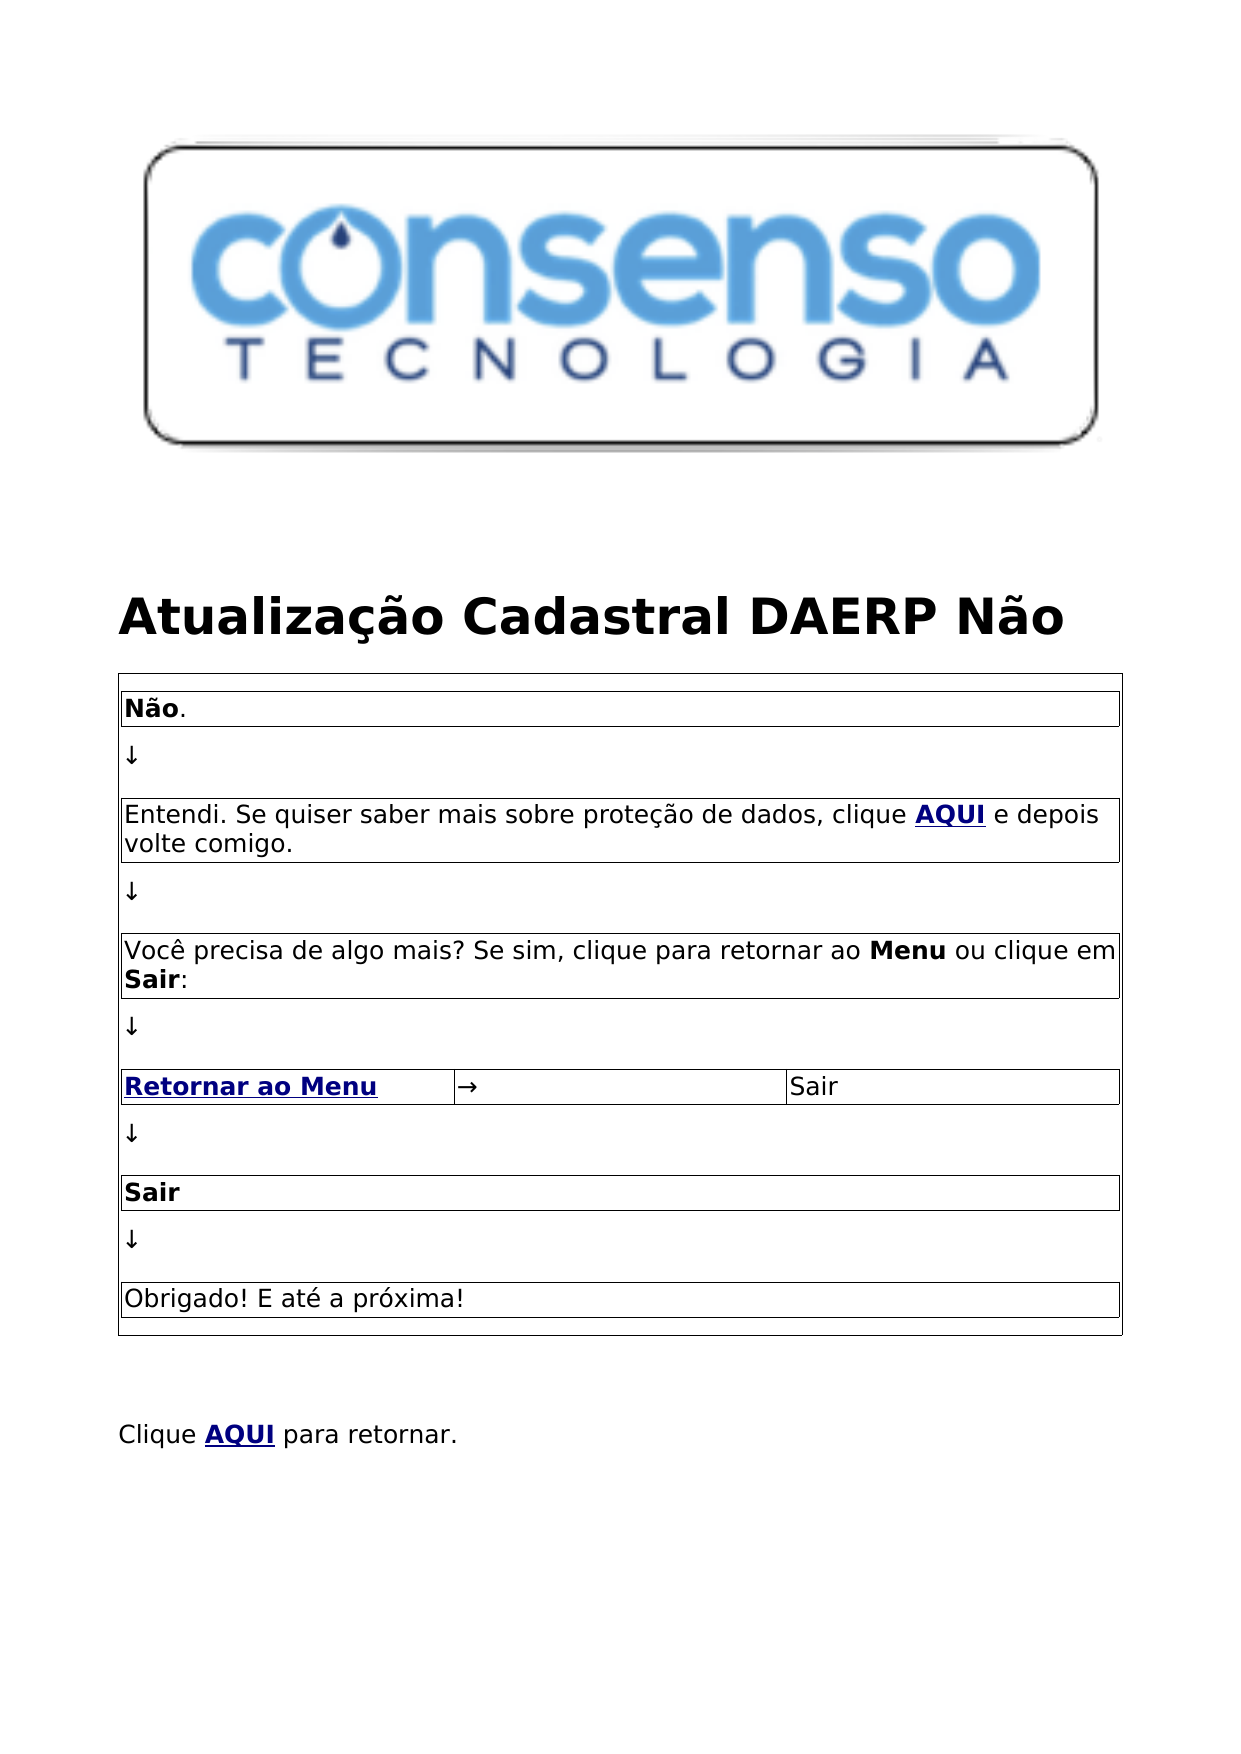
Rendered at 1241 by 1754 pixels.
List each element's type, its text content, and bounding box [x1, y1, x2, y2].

table_header Sair [122, 1176, 1119, 1210]
table_header → [455, 1070, 786, 1104]
table_header Entendi. Se quiser saber mais sobre proteção de dados, clique AQUI e depois volte comigo. [122, 799, 1119, 862]
table_header Sair [787, 1070, 1119, 1104]
table_header Obrigado! E até a próxima! [122, 1283, 1119, 1317]
table_header ↓ ↓ ↓ ↓ ↓ [119, 674, 1122, 1334]
table_header Você precisa de algo mais? Se sim, clique para retornar ao Menu ou clique em Sair: [122, 934, 1119, 997]
text Clique AQUI para retornar. [118, 1420, 1122, 1479]
subtitle Atualização Cadastral DAERP Não [118, 588, 1122, 646]
table_header Não. [122, 692, 1119, 726]
table_header Retornar ao Menu [122, 1070, 454, 1104]
picture [118, 130, 1123, 480]
